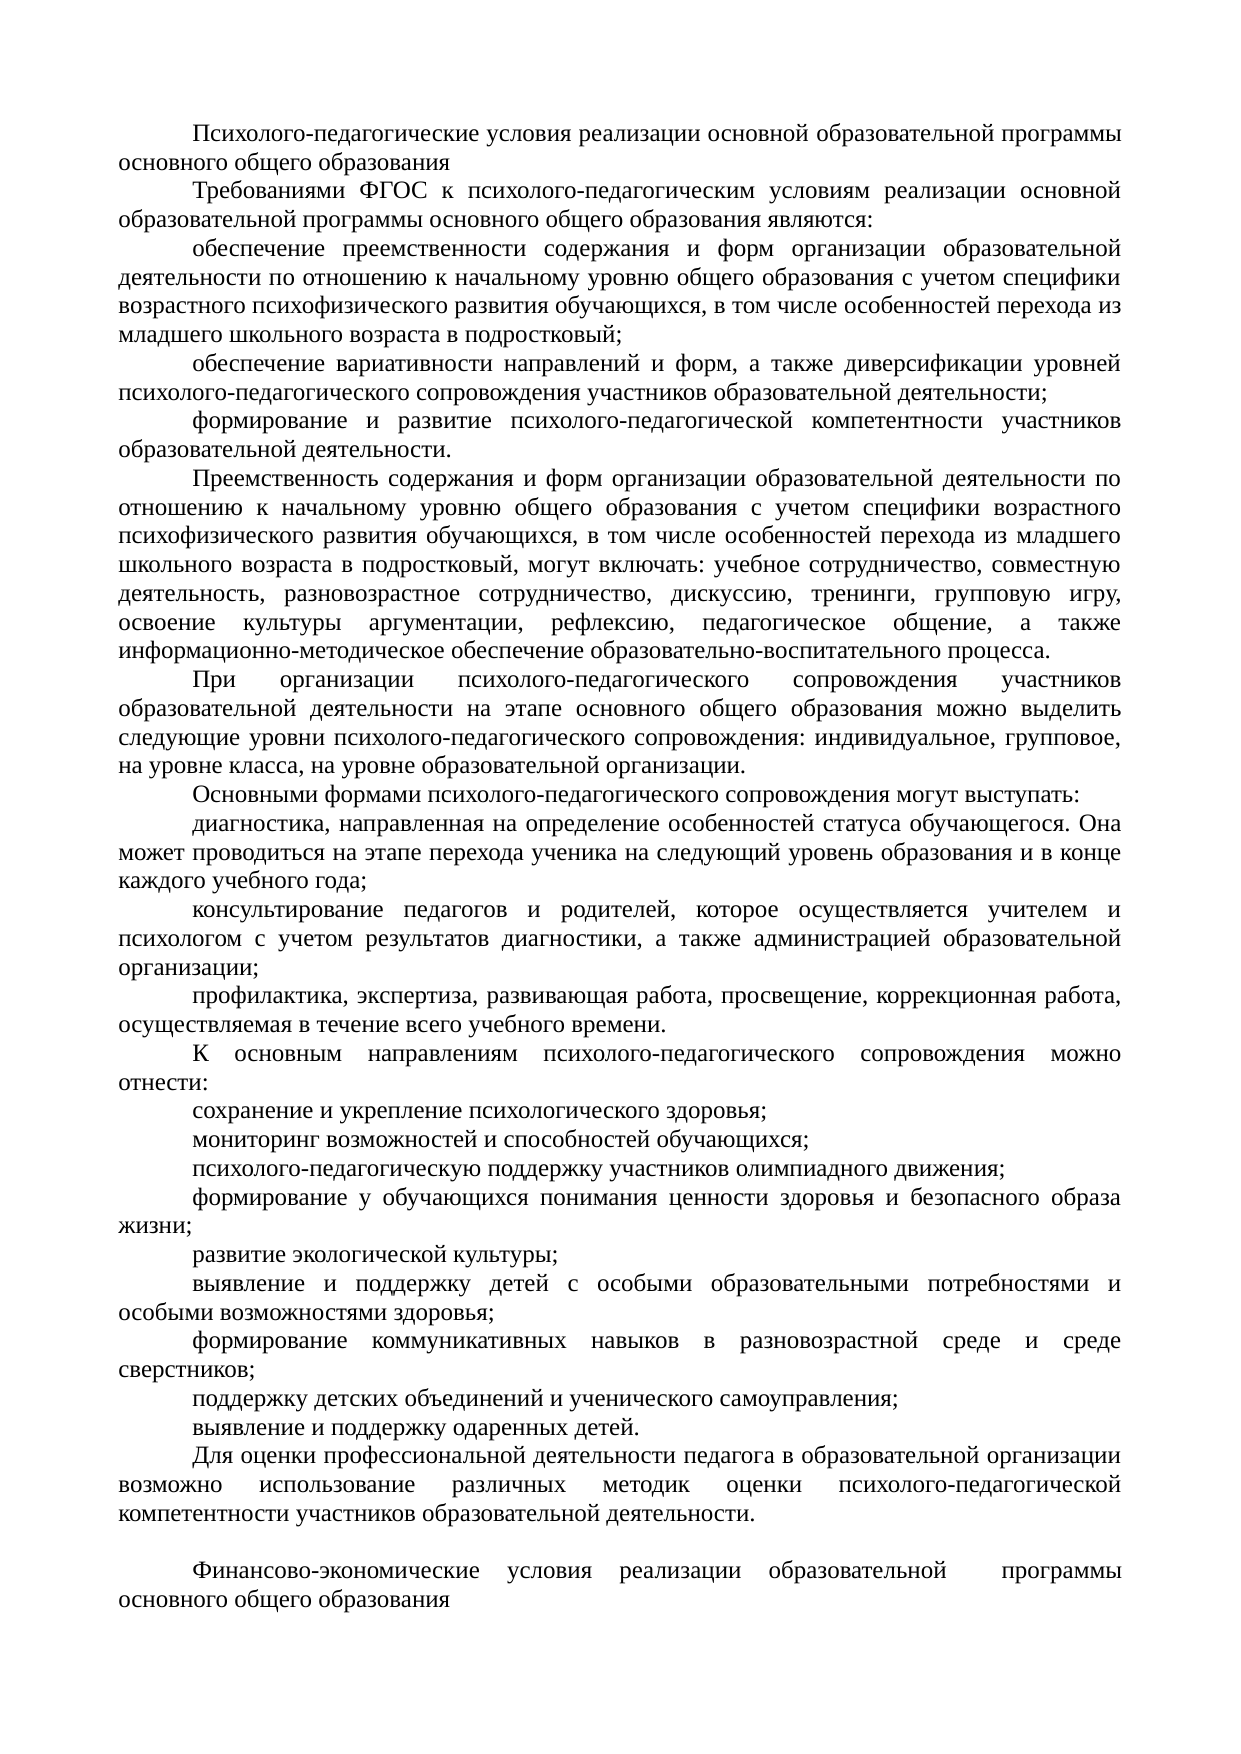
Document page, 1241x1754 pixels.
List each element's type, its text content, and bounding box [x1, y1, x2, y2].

text обеспечение преемственности содержания и форм организации образовательной деятельности по отношению к начальному уровню общего образования с учетом специфики возрастного психофизического развития обучающихся, в том числе особенностей перехода из младшего школьного возраста в подростковый; [118, 233, 1122, 348]
text консультирование педагогов и родителей, которое осуществляется учителем и психологом с учетом результатов диагностики, а также администрацией образовательной организации; [118, 894, 1122, 981]
text формирование у обучающихся понимания ценности здоровья и безопасного образа жизни; [118, 1182, 1122, 1239]
text развитие экологической культуры; [118, 1239, 1122, 1268]
text Требованиями ФГОС к психолого-педагогическим условиям реализации основной образовательной программы основного общего образования являются: [118, 176, 1122, 233]
text Психолого-педагогические условия реализации основной образовательной программы основного общего образования [118, 118, 1122, 176]
text формирование и развитие психолого-педагогической компетентности участников образовательной деятельности. [118, 406, 1122, 463]
text диагностика, направленная на определение особенностей статуса обучающегося. Она может проводиться на этапе перехода ученика на следующий уровень образования и в конце каждого учебного года; [118, 808, 1122, 894]
text выявление и поддержку одаренных детей. [118, 1412, 1122, 1441]
text обеспечение вариативности направлений и форм, а также диверсификации уровней психолого-педагогического сопровождения участников образовательной деятельности; [118, 348, 1122, 406]
text мониторинг возможностей и способностей обучающихся; [118, 1124, 1122, 1153]
text психолого-педагогическую поддержку участников олимпиадного движения; [118, 1153, 1122, 1182]
text Основными формами психолого-педагогического сопровождения могут выступать: [118, 779, 1122, 808]
text К основным направлениям психолого-педагогического сопровождения можно отнести: [118, 1038, 1122, 1096]
text Финансово-экономические условия реализации образовательной программы основного общего образования [118, 1556, 1122, 1613]
text поддержку детских объединений и ученического самоуправления; [118, 1383, 1122, 1412]
text формирование коммуникативных навыков в разновозрастной среде и среде сверстников; [118, 1326, 1122, 1383]
text профилактика, экспертиза, развивающая работа, просвещение, коррекционная работа, осуществляемая в течение всего учебного времени. [118, 981, 1122, 1038]
text Для оценки профессиональной деятельности педагога в образовательной организации возможно использование различных методик оценки психолого-педагогической компетентности участников образовательной деятельности. [118, 1441, 1122, 1527]
text выявление и поддержку детей с особыми образовательными потребностями и особыми возможностями здоровья; [118, 1268, 1122, 1326]
text При организации психолого-педагогического сопровождения участников образовательной деятельности на этапе основного общего образования можно выделить следующие уровни психолого-педагогического сопровождения: индивидуальное, групповое, на уровне класса, на уровне образовательной организации. [118, 664, 1122, 779]
text сохранение и укрепление психологического здоровья; [118, 1096, 1122, 1124]
text Преемственность содержания и форм организации образовательной деятельности по отношению к начальному уровню общего образования с учетом специфики возрастного психофизического развития обучающихся, в том числе особенностей перехода из младшего школьного возраста в подростковый, могут включать: учебное сотрудничество, совместную деятельность, разновозрастное сотрудничество, дискуссию, тренинги, групповую игру, освоение культуры аргументации, рефлексию, педагогическое общение, а также информационно-методическое обеспечение образовательно-воспитательного процесса. [118, 463, 1122, 664]
